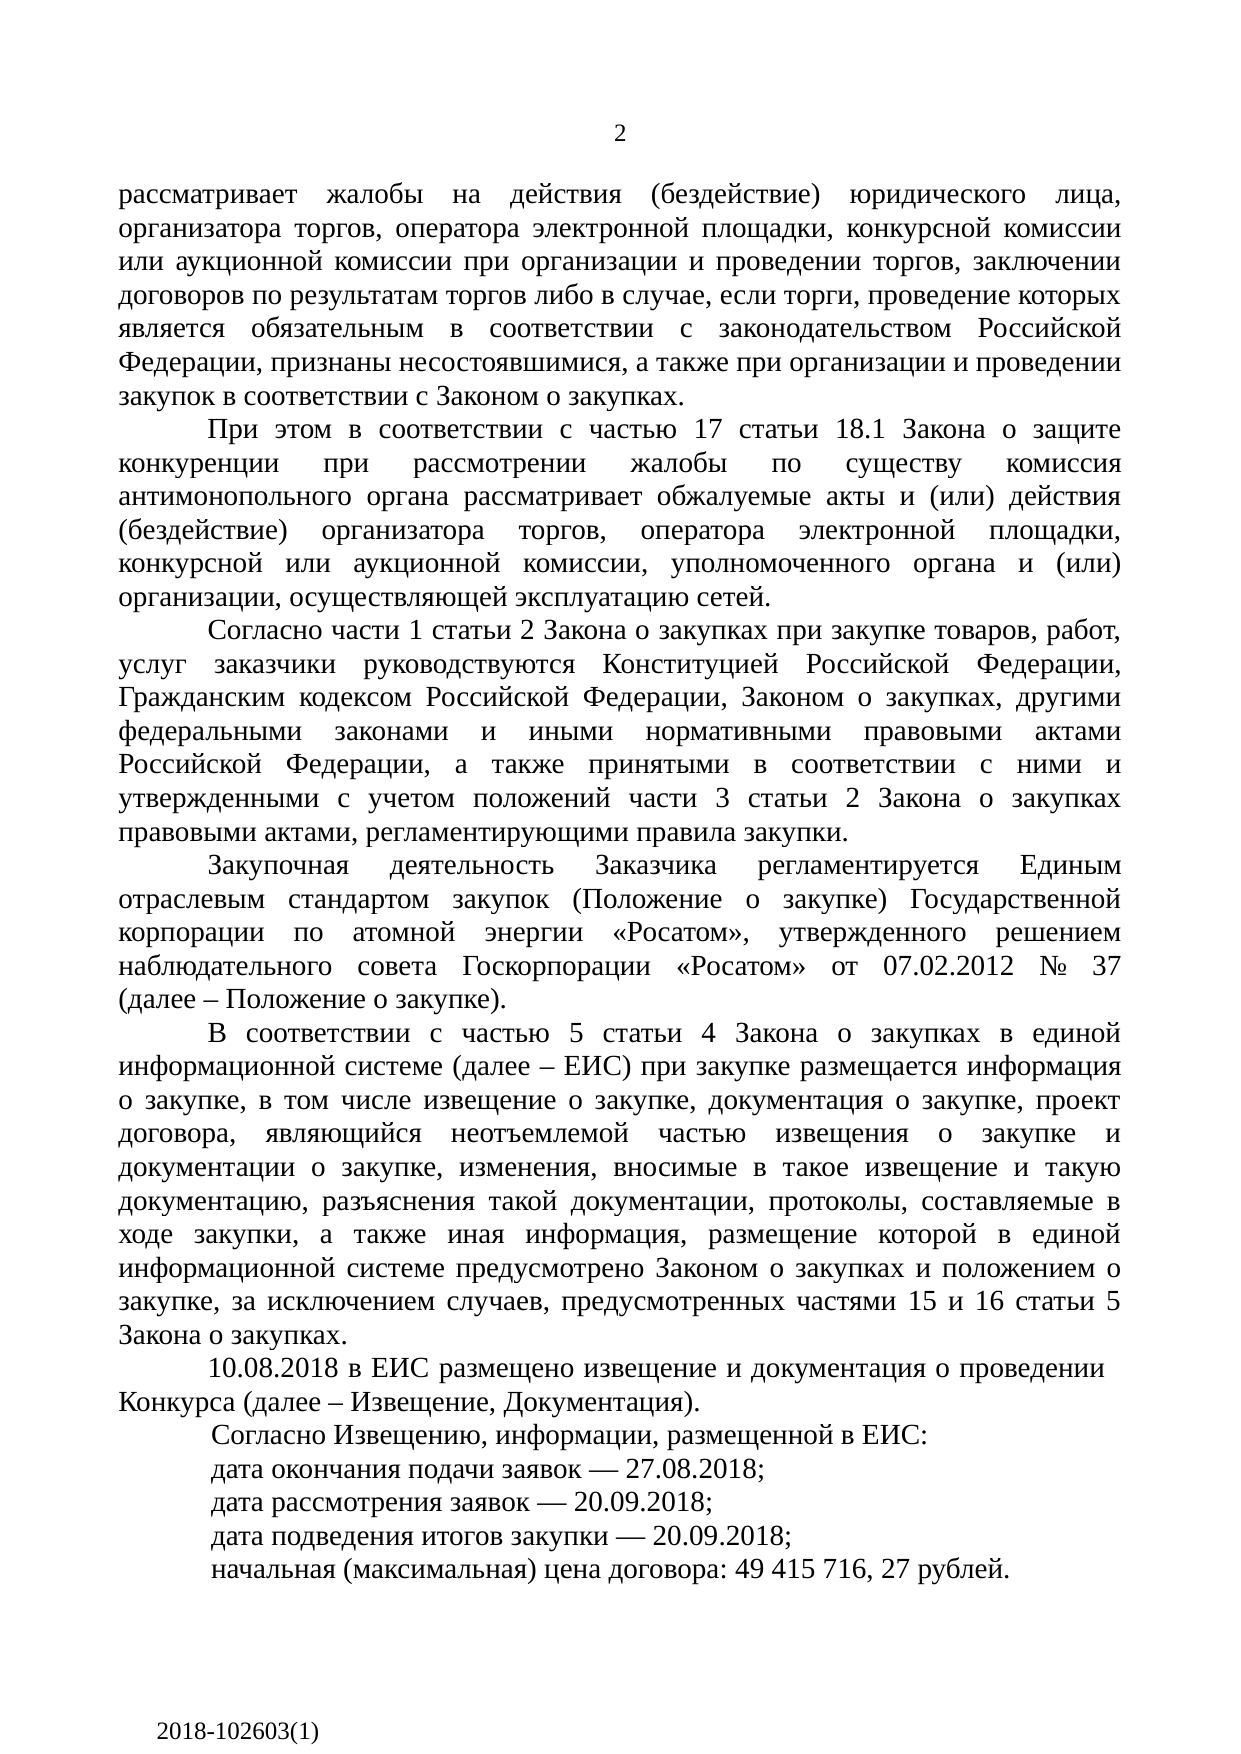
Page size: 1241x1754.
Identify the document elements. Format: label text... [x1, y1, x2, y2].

text рассматривает жалобы на действия (бездействие) юридического лица, организатора торгов, оператора электронной площадки, конкурсной комиссии или аукционной комиссии при организации и проведении торгов, заключении договоров по результатам торгов либо в случае, если торги, проведение которых является обязательным в соответствии с законодательством Российской Федерации, признаны несостоявшимися, а также при организации и проведении закупок в соответствии с Законом о закупках. [118, 176, 1122, 411]
text Закупочная деятельность Заказчика регламентируется Единым отраслевым стандартом закупок (Положение о закупке) Государственной корпорации по атомной энергии «Росатом», утвержденного решением наблюдательного совета Госкорпорации «Росатом» от 07.02.2012 № 37 (далее – Положение о закупке). [118, 847, 1122, 1015]
text дата рассмотрения заявок — 20.09.2018; [118, 1484, 1122, 1518]
text Согласно части 1 статьи 2 Закона о закупках при закупке товаров, работ, услуг заказчики руководствуются Конституцией Российской Федерации, Гражданским кодексом Российской Федерации, Законом о закупках, другими федеральными законами и иными нормативными правовыми актами Российской Федерации, а также принятыми в соответствии с ними и утвержденными с учетом положений части 3 статьи 2 Закона о закупках правовыми актами, регламентирующими правила закупки. [118, 612, 1122, 847]
text 10.08.2018 в ЕИС размещено извещение и документация о проведении Конкурса (далее – Извещение, Документация). [118, 1350, 1122, 1417]
text начальная (максимальная) цена договора: 49 415 716, 27 рублей. [118, 1552, 1122, 1585]
text дата окончания подачи заявок — 27.08.2018; [118, 1451, 1122, 1484]
text Согласно Извещению, информации, размещенной в ЕИС: [118, 1417, 1122, 1451]
text дата подведения итогов закупки — 20.09.2018; [118, 1518, 1122, 1552]
text В соответствии с частью 5 статьи 4 Закона о закупках в единой информационной системе (далее – ЕИС) при закупке размещается информация о закупке, в том числе извещение о закупке, документация о закупке, проект договора, являющийся неотъемлемой частью извещения о закупке и документации о закупке, изменения, вносимые в такое извещение и такую документацию, разъяснения такой документации, протоколы, составляемые в ходе закупки, а также иная информация, размещение которой в единой информационной системе предусмотрено Законом о закупках и положением о закупке, за исключением случаев, предусмотренных частями 15 и 16 статьи 5 Закона о закупках. [118, 1015, 1122, 1350]
text При этом в соответствии с частью 17 статьи 18.1 Закона о защите конкуренции при рассмотрении жалобы по существу комиссия антимонопольного органа рассматривает обжалуемые акты и (или) действия (бездействие) организатора торгов, оператора электронной площадки, конкурсной или аукционной комиссии, уполномоченного органа и (или) организации, осуществляющей эксплуатацию сетей. [118, 411, 1122, 612]
